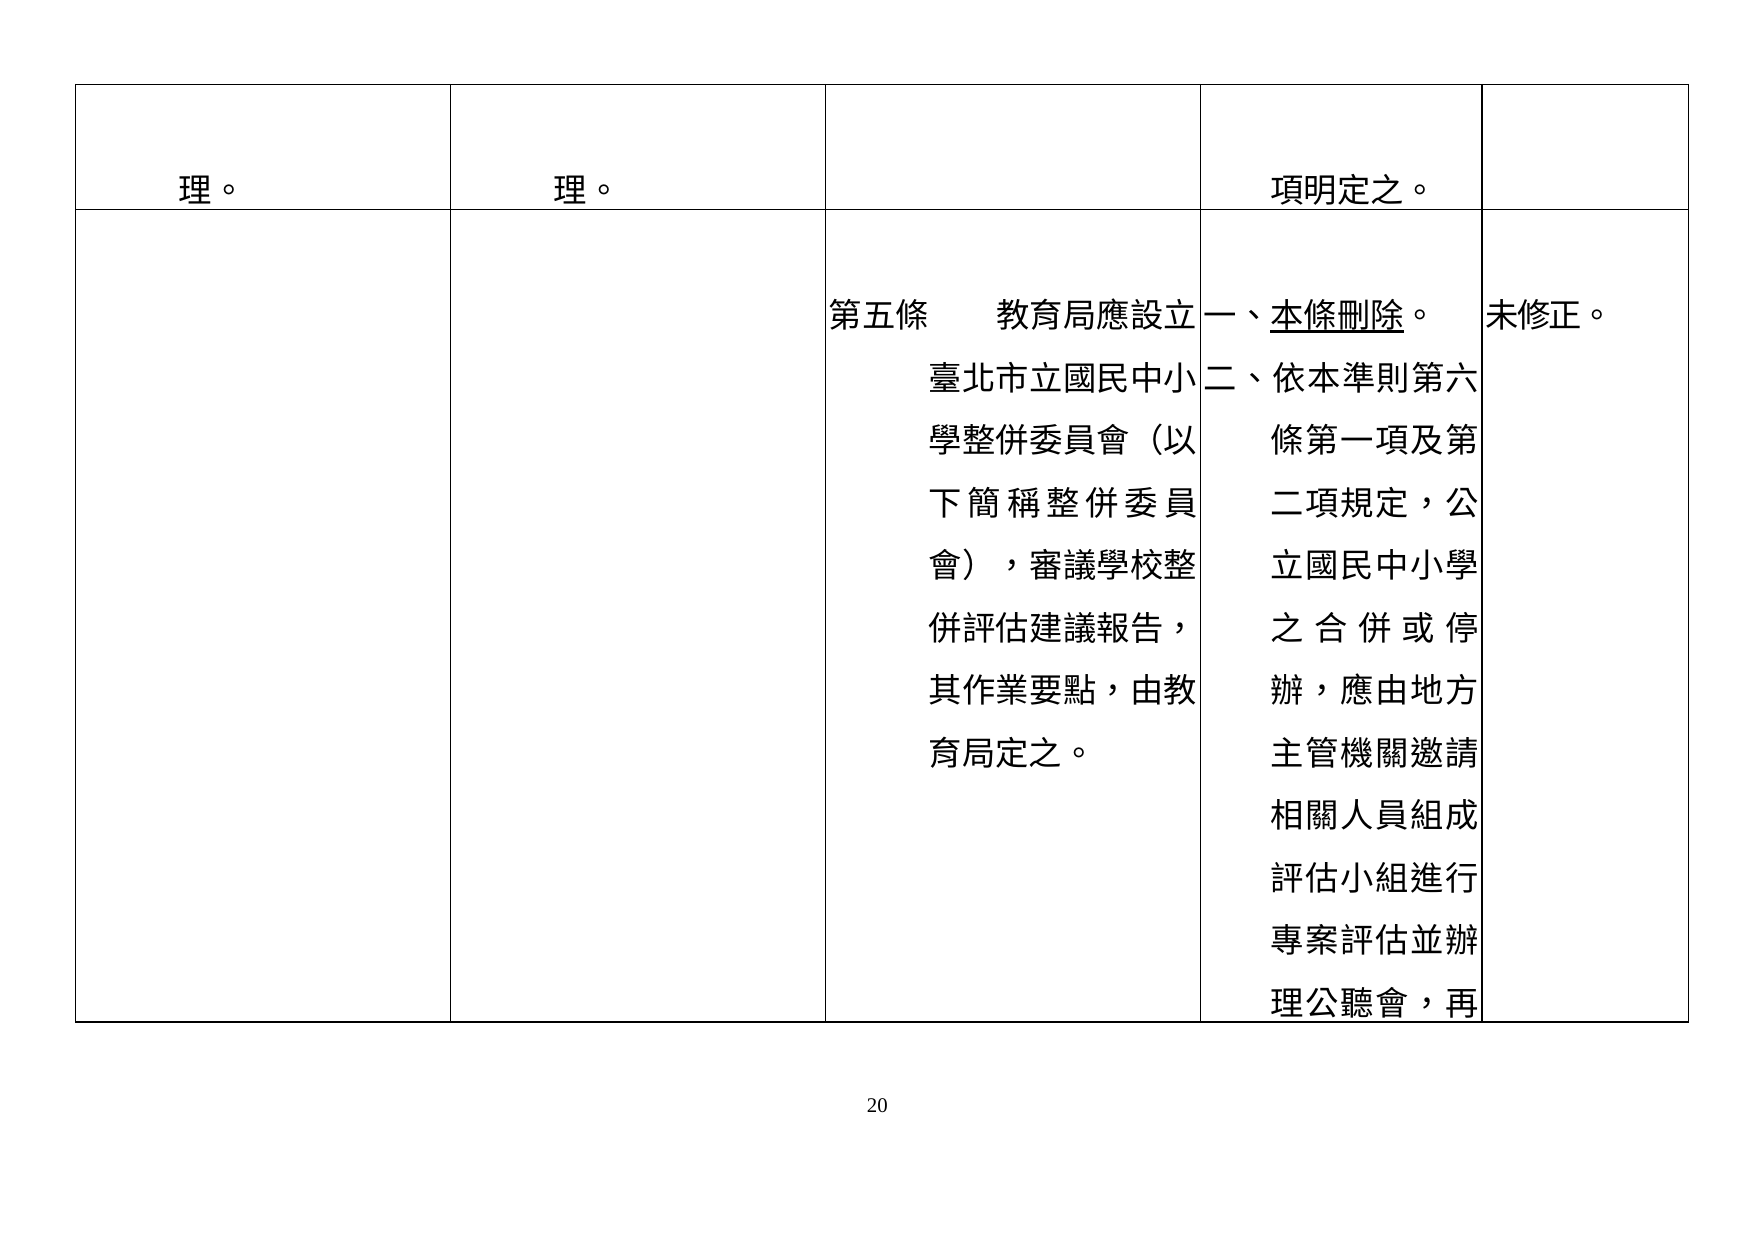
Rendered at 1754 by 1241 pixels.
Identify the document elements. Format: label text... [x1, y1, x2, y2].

table_cell [1483, 85, 1688, 209]
table_cell 理。 [76, 85, 450, 209]
table_cell [451, 210, 825, 1021]
table_cell 第五條 教育局應設立臺北市立國民中小學整併委員會（以下簡稱整併委員會），審議學校整併評估建議報告，其作業要點，由教育局定之。 [826, 210, 1200, 1021]
table_cell [826, 85, 1200, 209]
table_cell [76, 210, 450, 1021]
table_cell 理。 [451, 85, 825, 209]
table_cell 未修正。 [1483, 210, 1688, 1021]
table_cell 一、本條刪除。 二、依本準則第六條第一項及第二項規定，公立國民中小學之合併或停辦，應由地方主管機關邀請相關人員組成評估小組進行專案評估並辦理公聽會，再 [1201, 210, 1481, 1021]
table_cell 項明定之。 [1201, 85, 1481, 209]
